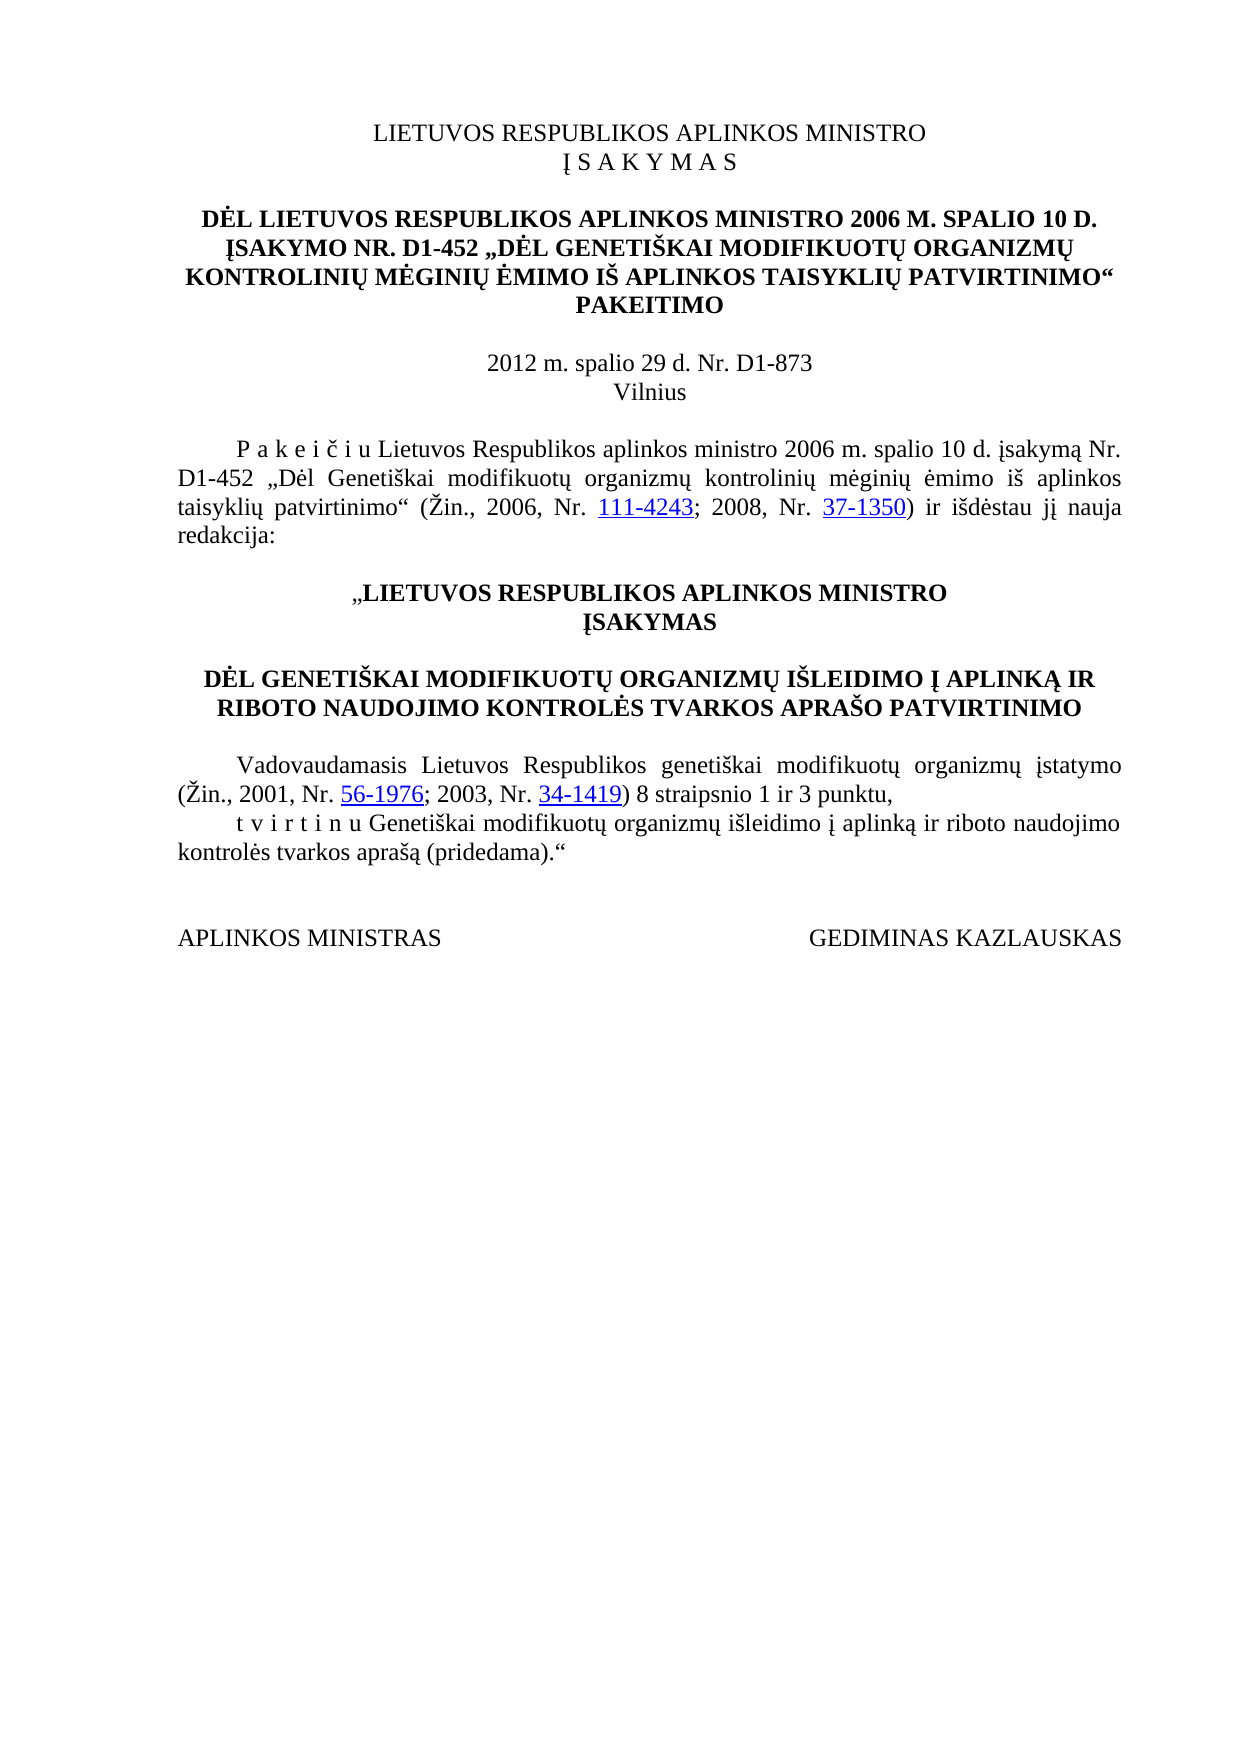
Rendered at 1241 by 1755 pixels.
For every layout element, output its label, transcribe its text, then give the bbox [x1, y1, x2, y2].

text ĮSAKYMAS [177, 607, 1122, 636]
text „LIETUVOS RESPUBLIKOS APLINKOS MINISTRO [177, 578, 1122, 607]
text DĖL LIETUVOS RESPUBLIKOS APLINKOS MINISTRO 2006 m. SPALIO 10 d. ĮSAKYMO Nr. D1-452 „DĖL GENETIŠKAI MODIFIKUOTŲ ORGANIZMŲ KONTROLINIŲ MĖGINIŲ ĖMIMO IŠ APLINKOS TAISYKLIŲ PATVIRTINIMO“ PAKEITIMO [177, 204, 1122, 319]
text P a k e i č i u Lietuvos Respublikos aplinkos ministro 2006 m. spalio 10 d. įsakymą Nr. D1-452 „Dėl genetiškai modifikuotų organizmų kontrolinių mėginių ėmimo iš aplinkos taisyklių patvirtinimo“ (Žin., 2006, Nr. 111-4243; 2008, Nr. 37-1350) ir išdėstau jį nauja redakcija: [177, 434, 1122, 549]
text Aplinkos ministras Gediminas Kazlauskas [177, 923, 1122, 952]
text Vilnius [177, 377, 1122, 406]
text t v i r t i n u Genetiškai modifikuotų organizmų išleidimo į aplinką ir riboto naudojimo kontrolės tvarkos aprašą (pridedama).“ [177, 808, 1122, 866]
text DĖL GENETIŠKAI MODIFIKUOTŲ ORGANIZMŲ IŠLEIDIMO Į APLINKĄ IR RIBOTO NAUDOJIMO KONTROLĖS TVARKOS APRAŠO PATVIRTINIMO [177, 664, 1122, 722]
text Į S A K Y M A S [177, 147, 1122, 176]
text Vadovaudamasis Lietuvos Respublikos genetiškai modifikuotų organizmų įstatymo (Žin., 2001, Nr. 56-1976; 2003, Nr. 34-1419) 8 straipsnio 1 ir 3 punktu, [177, 751, 1122, 808]
text LIETUVOS RESPUBLIKOS APLINKOS MINISTRO [177, 118, 1122, 147]
text 2012 m. spalio 29 d. Nr. D1-873 [177, 348, 1122, 377]
